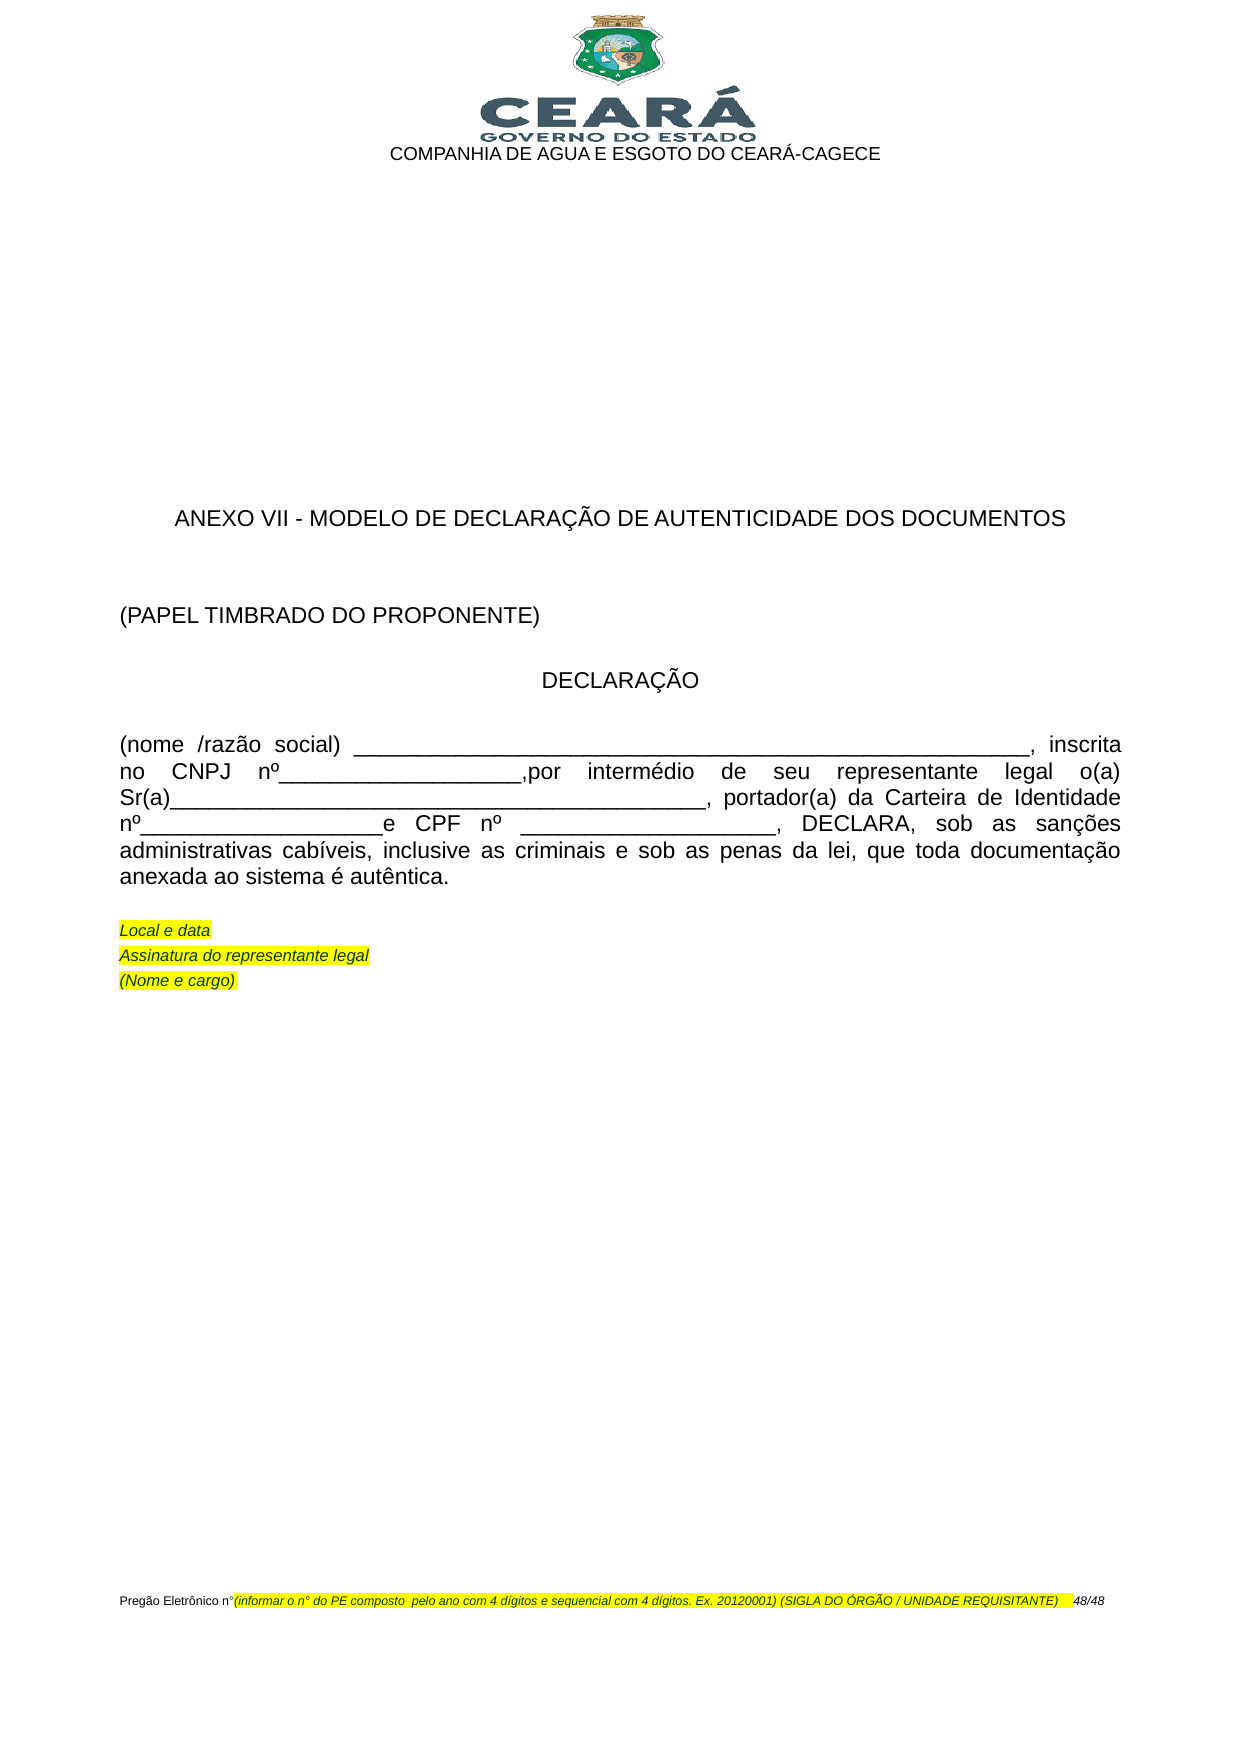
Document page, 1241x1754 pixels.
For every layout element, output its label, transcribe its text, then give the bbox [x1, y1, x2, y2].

text ANEXO VII - MODELO DE DECLARAÇÃO DE AUTENTICIDADE DOS DOCUMENTOS [119, 505, 1121, 532]
text Local e data [119, 920, 1121, 939]
text Assinatura do representante legal [119, 946, 1121, 965]
text (PAPEL TIMBRADO DO PROPONENTE) [119, 602, 1121, 628]
text (nome /razão social) _____________________________________________________, inscrita no CNPJ nº___________________,por intermédio de seu representante legal o(a) Sr(a)__________________________________________, portador(a) da Carteira de Identidade nº___________________e CPF nº ____________________, DECLARA, sob as sanções administrativas cabíveis, inclusive as criminais e sob as penas da lei, que toda documentação anexada ao sistema é autêntica. [119, 731, 1121, 889]
picture [454, 10, 783, 146]
text (Nome e cargo) [119, 971, 1121, 990]
text DECLARAÇÃO [119, 667, 1121, 693]
